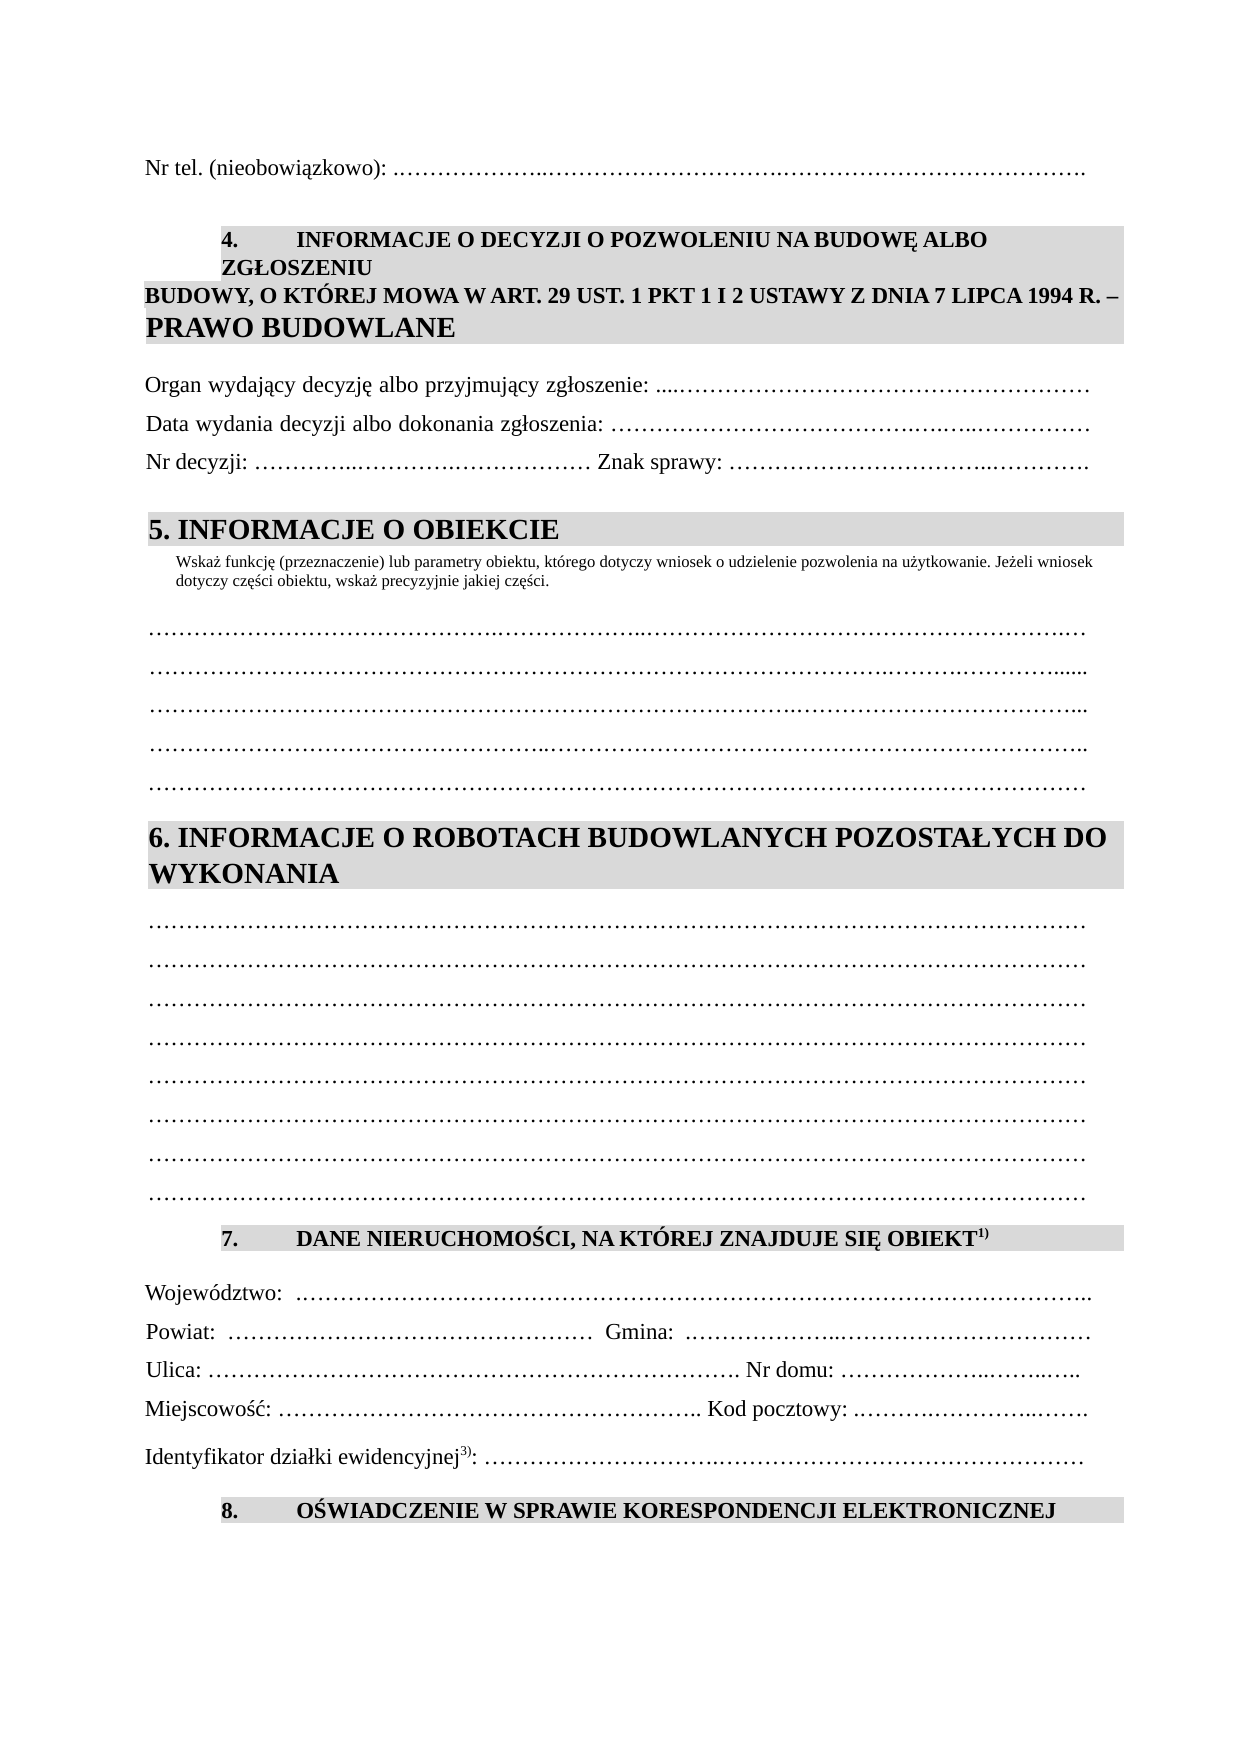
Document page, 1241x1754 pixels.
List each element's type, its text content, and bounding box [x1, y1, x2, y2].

list DANE NIERUCHOMOŚCI, NA KTÓREJ ZNAJDUJE SIĘ OBIEKT1) [221, 1225, 1124, 1251]
subtitle PRAWO BUDOWLANE [146, 310, 1124, 344]
list INFORMACJE O DECYZJI O POZWOLENIU NA BUDOWĘ ALBO ZGŁOSZENIU [221, 226, 1124, 281]
text Województwo: .………………………………………………………………………………………….. Powiat: ………………………………………… Gmina: .………………..…………………………… Ulica: ……………………………………………………………. Nr domu: ………………..……..….. [144, 1279, 1092, 1383]
text ……………………………………….………………..……………………………………………….… …………………………………………………………………………………….……….…………...... ………………………………………………………………………….………………………………... ……………………………………………..…………………………………………………………….. [147, 614, 1124, 757]
text …………………………………………………………………………………………………………… [147, 1179, 1124, 1205]
text Miejscowość: ……………………………………………….. Kod pocztowy: .……….…………..……. [144, 1395, 1092, 1422]
text BUDOWY, O KTÓREJ MOWA W ART. 29 UST. 1 PKT 1 I 2 USTAWY Z DNIA 7 LIPCA 1994 R. – [144, 282, 1124, 308]
subtitle 5. INFORMACJE O OBIEKCIE [148, 512, 1124, 546]
text …………………………………………………………………………………………………………… [147, 985, 1124, 1011]
text Identyfikator działki ewidencyjnej3): ………………………….………………………………………… [144, 1443, 1092, 1469]
list OŚWIADCZENIE W SPRAWIE KORESPONDENCJI ELEKTRONICZNEJ [221, 1497, 1124, 1523]
text …………………………………………………………………………………………………………… [147, 1140, 1124, 1166]
text …………………………………………………………………………………………………………… [147, 1024, 1124, 1050]
text …………………………………………………………………………………………………………… [147, 907, 1124, 934]
subtitle 6. INFORMACJE O ROBOTACH BUDOWLANYCH POZOSTAŁYCH DO WYKONANIA [148, 821, 1124, 889]
text …………………………………………………………………………………………………………… [147, 769, 1124, 795]
text …………………………………………………………………………………………………………… [147, 1062, 1124, 1089]
text Wskaż funkcję (przeznaczenie) lub parametry obiektu, którego dotyczy wniosek o udzielenie pozwolenia na użytkowanie. Jeżeli wniosek dotyczy części obiektu, wskaż precyzyjnie jakiej części. [176, 552, 1124, 590]
text Nr tel. (nieobowiązkowo): .………………..………………………….…………………………………. [144, 154, 1092, 207]
text …………………………………………………………………………………………………………… [147, 1101, 1124, 1128]
text Organ wydający decyzję albo przyjmujący zgłoszenie: ....……………………………………………… Data wydania decyzji albo dokonania zgłoszenia: ………………………………….….…..…………… Nr decyzji: …………..………….……………… Znak sprawy: ……………………………..…………. [144, 371, 1092, 475]
text …………………………………………………………………………………………………………… [147, 946, 1124, 973]
